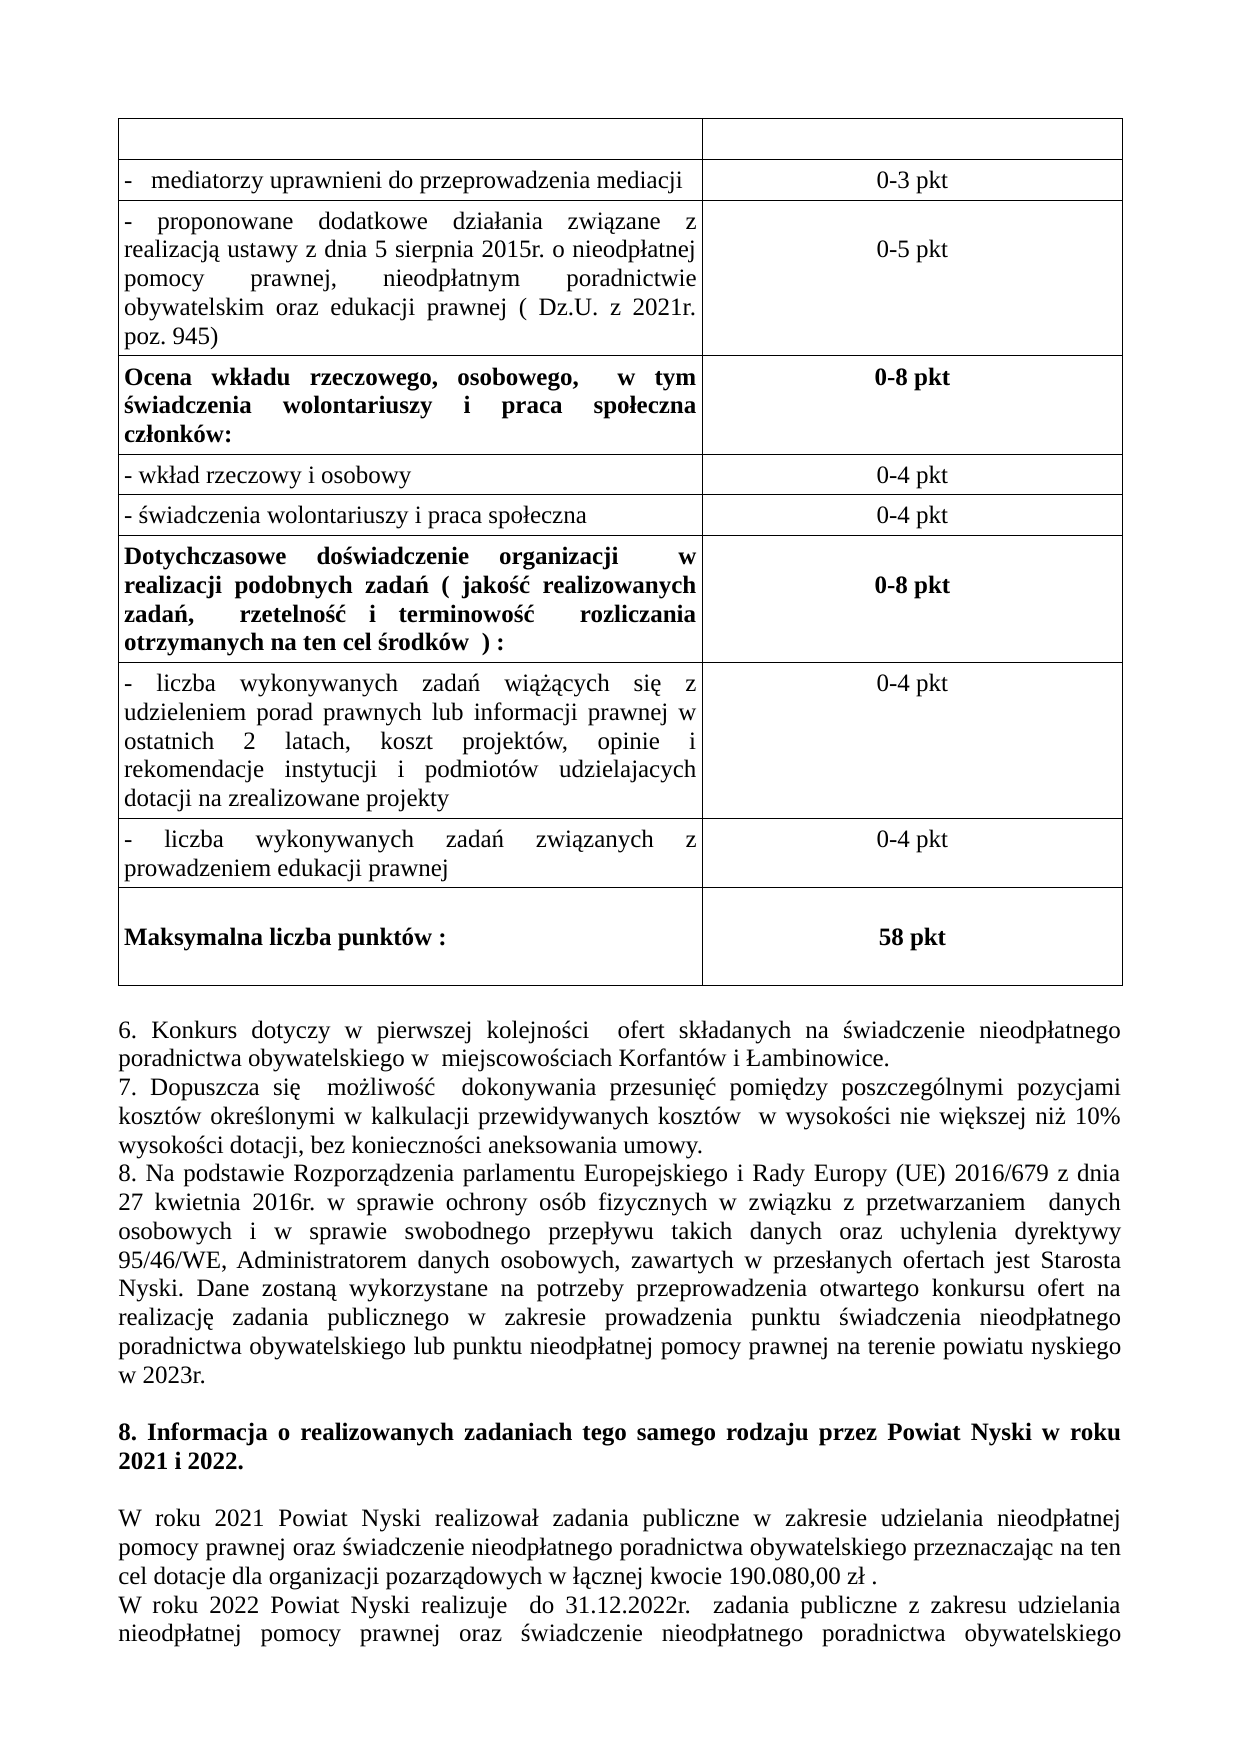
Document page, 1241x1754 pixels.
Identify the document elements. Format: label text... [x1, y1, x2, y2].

table_cell 0-8 pkt [703, 356, 1122, 453]
table_cell 0-5 pkt [703, 201, 1122, 355]
table_cell [119, 119, 702, 159]
table_cell 0-4 pkt [703, 663, 1122, 818]
table_cell [703, 119, 1122, 159]
table_cell 0-3 pkt [703, 160, 1122, 199]
table_cell - liczba wykonywanych zadań związanych z prowadzeniem edukacji prawnej [119, 819, 702, 887]
table_cell 0-4 pkt [703, 495, 1122, 535]
table_cell - wkład rzeczowy i osobowy [119, 455, 702, 494]
text W roku 2022 Powiat Nyski realizuje do 31.12.2022r. zadania publiczne z zakresu udzielania nieodpłatnej pomocy prawnej oraz świadczenie nieodpłatnego poradnictwa obywatelskiego [118, 1590, 1122, 1647]
table_cell 58 pkt [703, 888, 1122, 985]
table_cell Maksymalna liczba punktów : [119, 888, 702, 985]
table_cell Ocena wkładu rzeczowego, osobowego, w tym świadczenia wolontariuszy i praca społeczna członków: [119, 356, 702, 453]
table_cell 0-8 pkt [703, 536, 1122, 662]
table_cell - liczba wykonywanych zadań wiążących się z udzieleniem porad prawnych lub informacji prawnej w ostatnich 2 latach, koszt projektów, opinie i rekomendacje instytucji i podmiotów udzielajacych dotacji na zrealizowane projekty [119, 663, 702, 818]
text 8. Informacja o realizowanych zadaniach tego samego rodzaju przez Powiat Nyski w roku 2021 i 2022. [118, 1417, 1122, 1475]
table_cell 0-4 pkt [703, 455, 1122, 494]
table_cell - mediatorzy uprawnieni do przeprowadzenia mediacji [119, 160, 702, 199]
text 7. Dopuszcza się możliwość dokonywania przesunięć pomiędzy poszczególnymi pozycjami kosztów określonymi w kalkulacji przewidywanych kosztów w wysokości nie większej niż 10% wysokości dotacji, bez konieczności aneksowania umowy. [118, 1072, 1122, 1158]
table_cell Dotychczasowe doświadczenie organizacji w realizacji podobnych zadań ( jakość realizowanych zadań, rzetelność i terminowość rozliczania otrzymanych na ten cel środków ) : [119, 536, 702, 662]
text 8. Na podstawie Rozporządzenia parlamentu Europejskiego i Rady Europy (UE) 2016/679 z dnia 27 kwietnia 2016r. w sprawie ochrony osób fizycznych w związku z przetwarzaniem danych osobowych i w sprawie swobodnego przepływu takich danych oraz uchylenia dyrektywy 95/46/WE, Administratorem danych osobowych, zawartych w przesłanych ofertach jest Starosta Nyski. Dane zostaną wykorzystane na potrzeby przeprowadzenia otwartego konkursu ofert na realizację zadania publicznego w zakresie prowadzenia punktu świadczenia nieodpłatnego poradnictwa obywatelskiego lub punktu nieodpłatnej pomocy prawnej na terenie powiatu nyskiego w 2023r. [118, 1158, 1122, 1388]
table_cell - proponowane dodatkowe działania związane z realizacją ustawy z dnia 5 sierpnia 2015r. o nieodpłatnej pomocy prawnej, nieodpłatnym poradnictwie obywatelskim oraz edukacji prawnej ( Dz.U. z 2021r. poz. 945) [119, 201, 702, 355]
text 6. Konkurs dotyczy w pierwszej kolejności ofert składanych na świadczenie nieodpłatnego poradnictwa obywatelskiego w miejscowościach Korfantów i Łambinowice. [118, 1015, 1122, 1072]
text W roku 2021 Powiat Nyski realizował zadania publiczne w zakresie udzielania nieodpłatnej pomocy prawnej oraz świadczenie nieodpłatnego poradnictwa obywatelskiego przeznaczając na ten cel dotacje dla organizacji pozarządowych w łącznej kwocie 190.080,00 zł . [118, 1503, 1122, 1590]
table_cell - świadczenia wolontariuszy i praca społeczna [119, 495, 702, 535]
table_cell 0-4 pkt [703, 819, 1122, 887]
